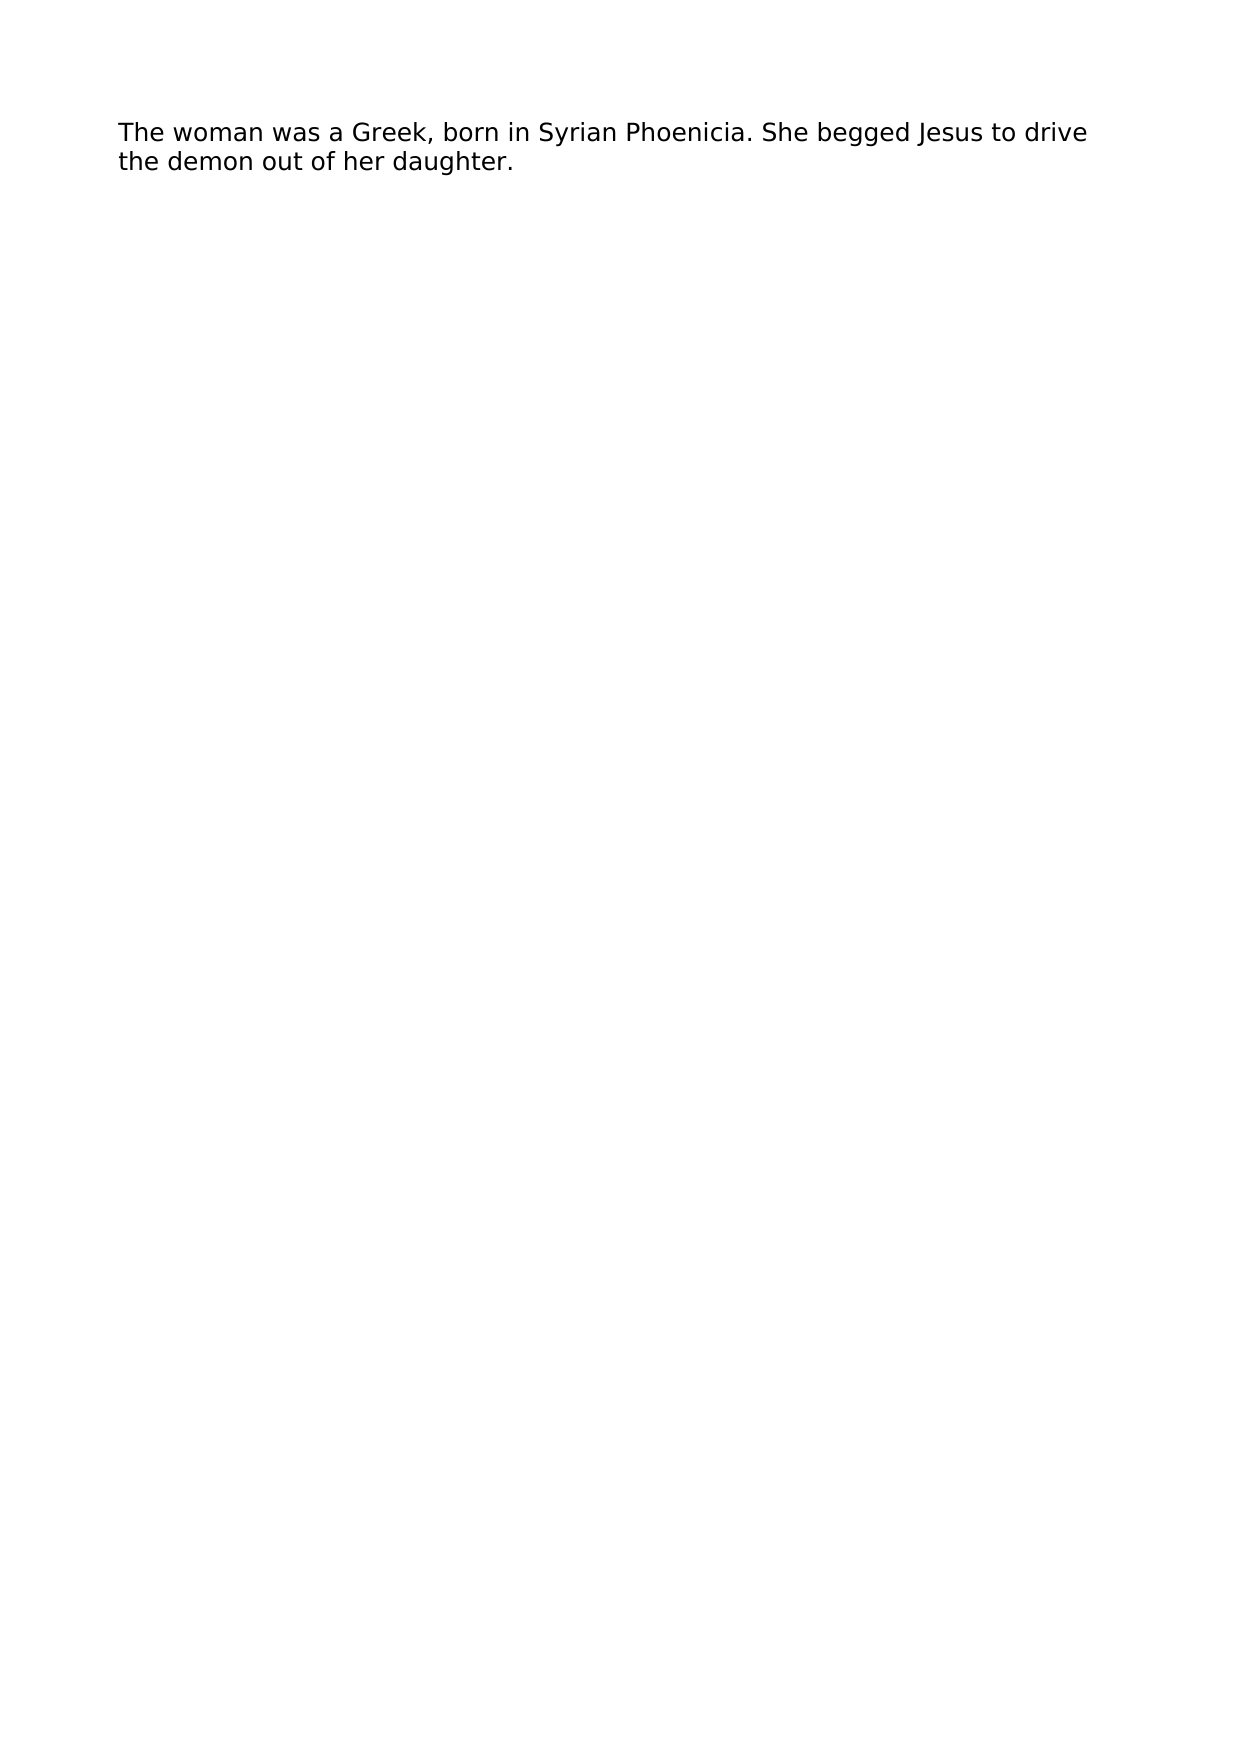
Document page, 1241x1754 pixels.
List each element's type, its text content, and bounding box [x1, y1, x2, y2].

text The woman was a Greek, born in Syrian Phoenicia. She begged Jesus to drive the demon out of her daughter. [118, 118, 1122, 176]
